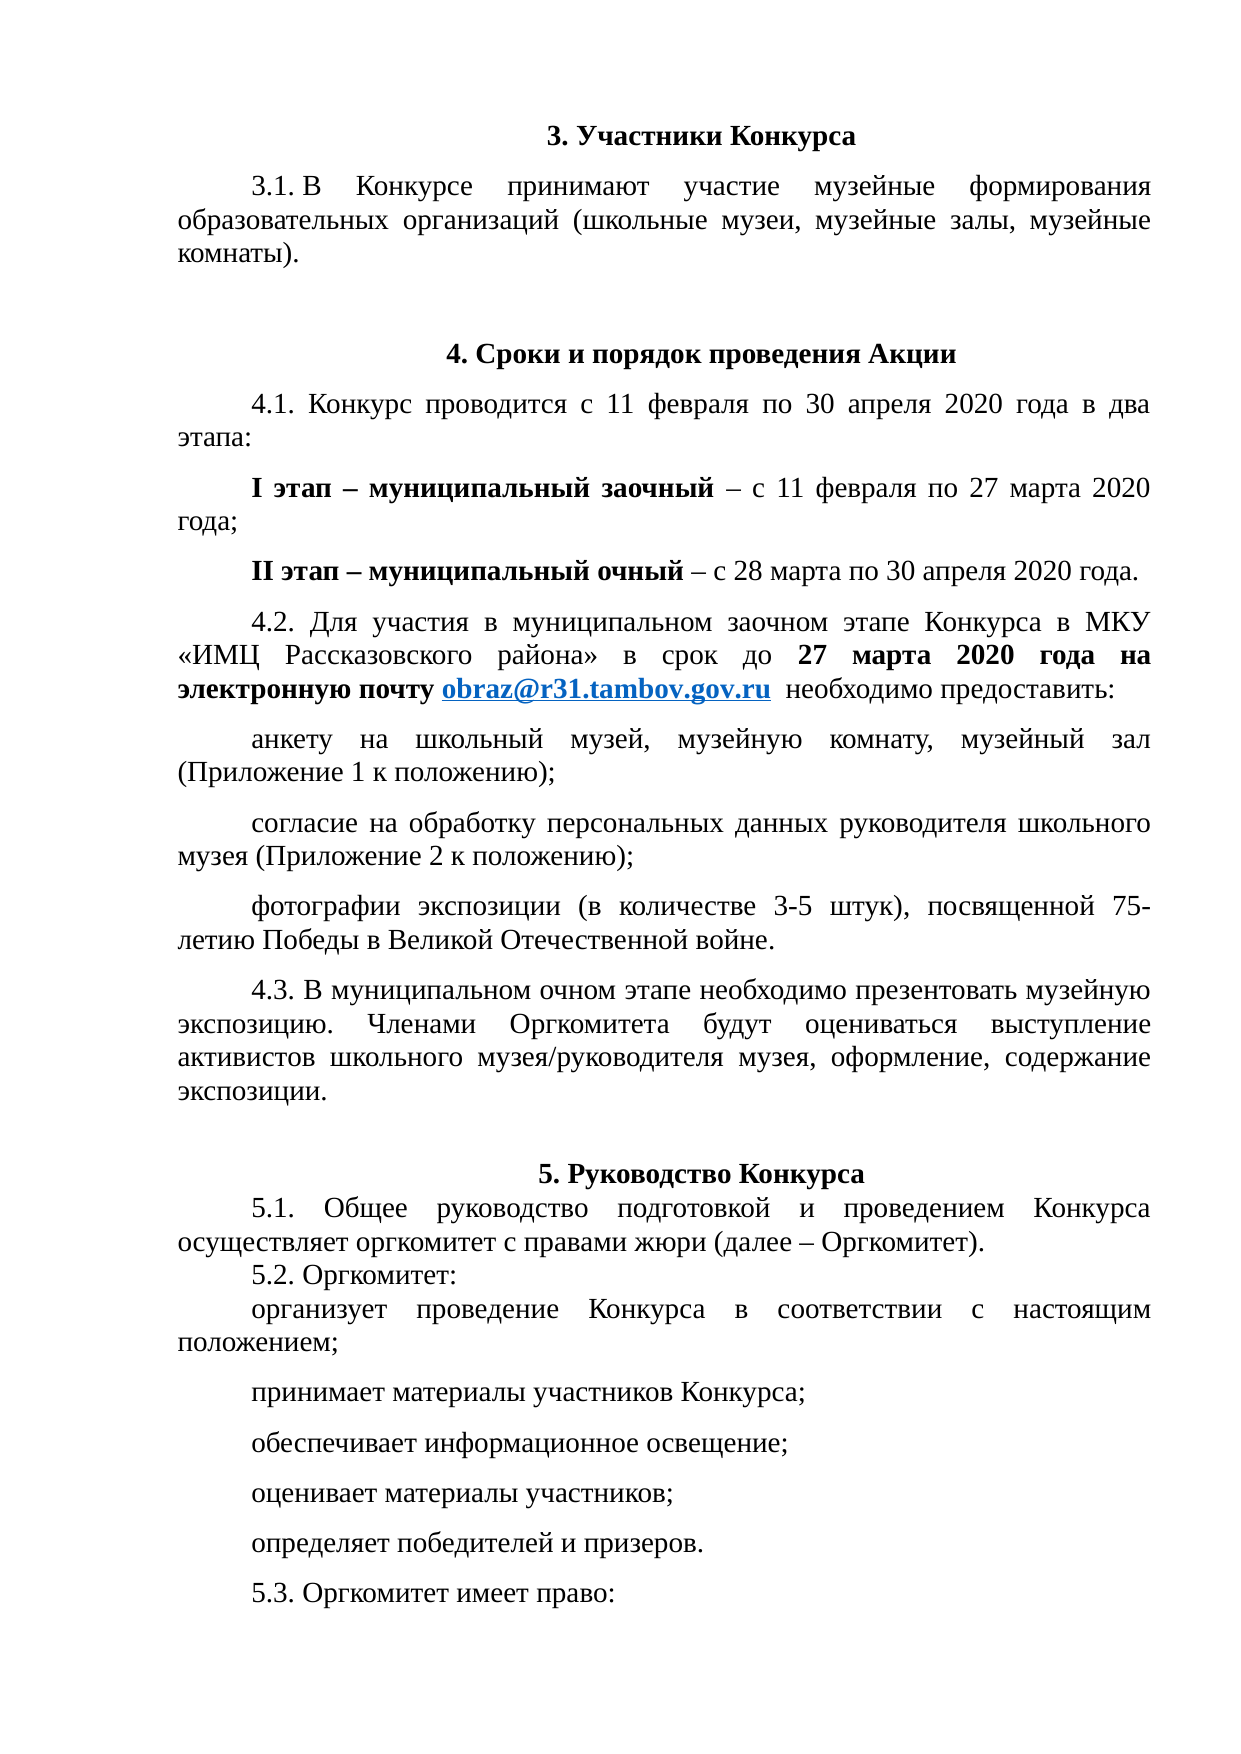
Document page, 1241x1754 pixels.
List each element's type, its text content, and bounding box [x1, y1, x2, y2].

text 5. Руководство Конкурса [177, 1157, 1152, 1190]
list 4..Сроки и порядок проведения Акции [177, 336, 1152, 369]
list принимает материалы участников Конкурса; [177, 1374, 1152, 1408]
text 5.1. Общее руководство подготовкой и проведением Конкурса осуществляет оргкомитет с правами жюри (далее – Оргкомитет). [177, 1190, 1152, 1257]
list оценивает материалы участников; [177, 1475, 1152, 1508]
list 4.3. В муниципальном очном этапе необходимо презентовать музейную экспозицию. Членами Оргкомитета будут оцениваться выступление активистов школьного музея/руководителя музея, оформление, содержание экспозиции. [177, 972, 1152, 1106]
list согласие на обработку персональных данных руководителя школьного музея (Приложение 2 к положению); [177, 805, 1152, 872]
list 5.3. Оргкомитет имеет право: [177, 1575, 1152, 1609]
list 4.1. Конкурс проводится с 11 февраля по 30 апреля 2020 года в два этапа: [177, 386, 1152, 453]
list фотографии экспозиции (в количестве 3-5 штук), посвященной 75-летию Победы в Великой Отечественной войне. [177, 888, 1152, 956]
list 4.2. Для участия в муниципальном заочном этапе Конкурса в МКУ «ИМЦ Рассказовского района» в срок до 27 марта 2020 года на электронную почту obraz@r31.tambov.gov.ru необходимо предоставить: [177, 604, 1152, 704]
list I этап – муниципальный заочный – с 11 февраля по 27 марта 2020 года; [177, 470, 1152, 537]
list 3..Участники Конкурса [177, 118, 1152, 152]
list определяет победителей и призеров. [177, 1525, 1152, 1559]
list 3.1..В Конкурсе принимают участие музейные формирования образовательных организаций (школьные музеи, музейные залы, музейные комнаты). [177, 168, 1152, 269]
list обеспечивает информационное освещение; [177, 1425, 1152, 1458]
text 5.2. Оргкомитет: [177, 1257, 1152, 1291]
list II этап – муниципальный очный – с 28 марта по 30 апреля 2020 года. [177, 553, 1152, 587]
list организует проведение Конкурса в соответствии с настоящим положением; [177, 1291, 1152, 1358]
list анкету на школьный музей, музейную комнату, музейный зал (Приложение 1 к положению); [177, 721, 1152, 788]
